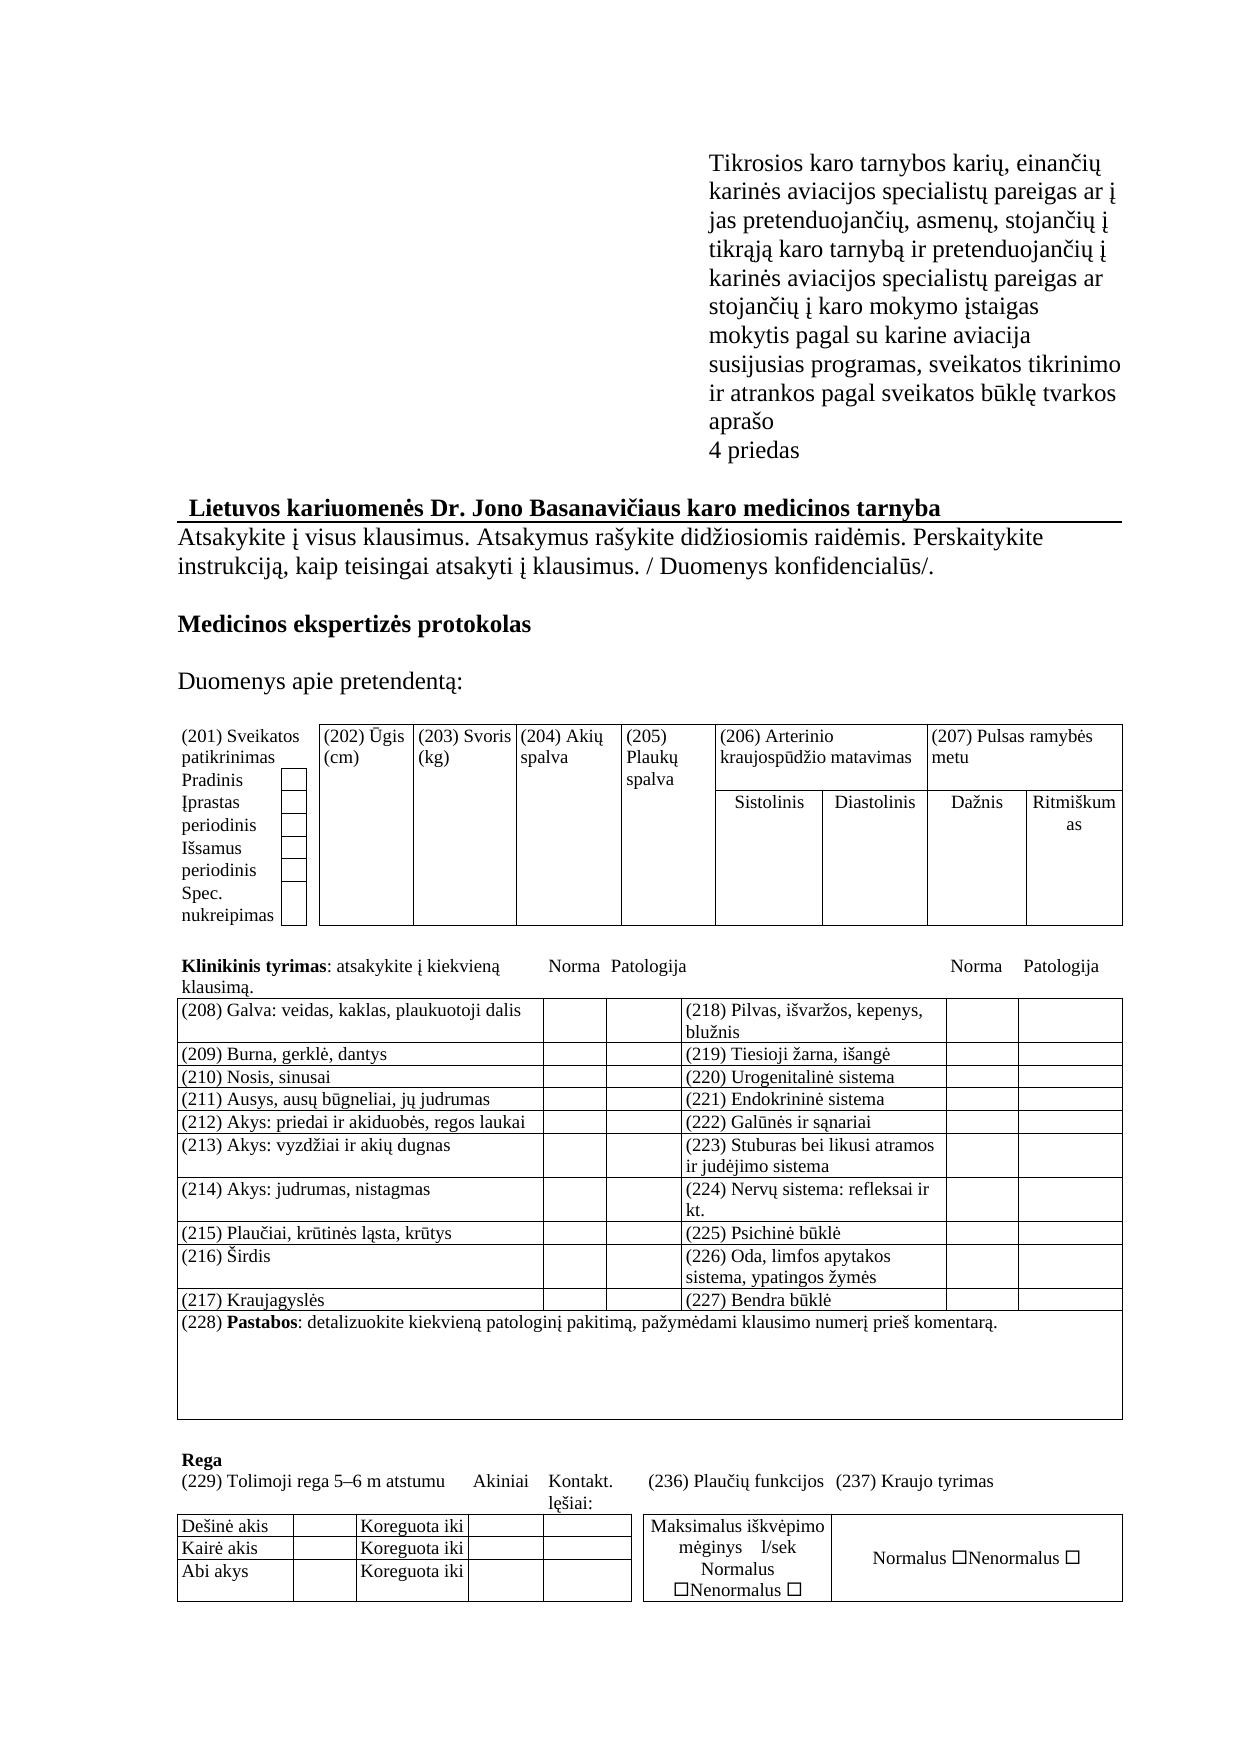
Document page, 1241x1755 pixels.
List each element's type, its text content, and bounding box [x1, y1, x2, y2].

table_cell [282, 837, 306, 858]
table_header [631, 1449, 831, 1470]
table_cell [1019, 1289, 1122, 1310]
table_cell [282, 882, 306, 925]
table_cell [469, 1537, 543, 1559]
table_cell (218) Pilvas, išvaržos, kepenys, blužnis [682, 999, 946, 1042]
table_cell (212) Akys: priedai ir akiduobės, regos laukai [178, 1111, 543, 1132]
table_cell (224) Nervų sistema: refleksai ir kt. [682, 1178, 946, 1221]
table_cell (219) Tiesioji žarna, išangė [682, 1043, 946, 1065]
table_cell (214) Akys: judrumas, nistagmas [178, 1178, 543, 1221]
text ir atrankos pagal sveikatos būklę tvarkos [177, 378, 1122, 406]
table_cell [1019, 1222, 1122, 1243]
text 4 priedas [177, 435, 1122, 464]
table_header [544, 1449, 631, 1470]
table_cell [947, 1111, 1018, 1132]
table_cell (227) Bendra būklė [682, 1289, 946, 1310]
table_cell [1019, 1178, 1122, 1221]
table_cell [607, 1134, 681, 1177]
table_cell (237) Kraujo tyrimas [831, 1470, 1122, 1513]
table_cell (226) Oda, limfos apytakos sistema, ypatingos žymės [682, 1245, 946, 1288]
table_header [831, 1449, 1122, 1470]
table_cell (213) Akys: vyzdžiai ir akių dugnas [178, 1134, 543, 1177]
table_cell Sistolinis [716, 791, 822, 925]
table_cell [544, 1222, 606, 1243]
table_cell Įprastas [177, 790, 281, 813]
table_cell (220) Urogenitalinė sistema [682, 1066, 946, 1087]
table_cell [282, 859, 306, 881]
table_cell Ritmiškumas [1027, 791, 1122, 925]
table_cell [544, 999, 606, 1042]
table_cell [947, 1088, 1018, 1110]
table_cell [1019, 1043, 1122, 1065]
table_cell [607, 1066, 681, 1087]
text karinės aviacijos specialistų pareigas ar į [177, 176, 1122, 205]
table_header Klinikinis tyrimas: atsakykite į kiekvieną klausimą. [177, 955, 544, 998]
table_cell Abi akys [178, 1560, 293, 1601]
table_cell [544, 1245, 606, 1288]
table_cell [307, 790, 319, 813]
table_cell (225) Psichinė būklė [682, 1222, 946, 1243]
table_cell [1019, 1088, 1122, 1110]
table_cell Kairė akis [178, 1537, 293, 1559]
table_header (202) Ūgis (cm) [320, 725, 413, 925]
table_cell [947, 1178, 1018, 1221]
table_header Patologija [606, 955, 946, 998]
table_cell [1019, 999, 1122, 1042]
table_cell [607, 1289, 681, 1310]
table_cell Koreguota iki [357, 1560, 468, 1601]
table_header Rega [177, 1449, 468, 1470]
text stojančių į karo mokymo įstaigas [177, 291, 1122, 320]
table_cell [544, 1537, 631, 1559]
table_header (205) Plaukų spalva [622, 725, 715, 925]
table_cell [1019, 1134, 1122, 1177]
table_header (206) Arterinio kraujospūdžio matavimas [716, 725, 927, 790]
table_cell [607, 1043, 681, 1065]
table_cell [631, 1470, 644, 1513]
table_cell [307, 858, 319, 881]
text susijusias programas, sveikatos tikrinimo [177, 349, 1122, 378]
table_cell [607, 1088, 681, 1110]
table_cell (223) Stuburas bei likusi atramos ir judėjimo sistema [682, 1134, 946, 1177]
table_header Patologija [1019, 955, 1122, 998]
table_cell (210) Nosis, sinusai [178, 1066, 543, 1087]
table_cell [544, 1088, 606, 1110]
table_cell [544, 1043, 606, 1065]
table_cell (236) Plaučių funkcijos [644, 1470, 831, 1513]
table_cell Spec. nukreipimas [177, 881, 281, 925]
table_cell [294, 1515, 356, 1536]
table_cell Diastolinis [823, 791, 927, 925]
table_cell (216) Širdis [178, 1245, 543, 1288]
table_cell (221) Endokrininė sistema [682, 1088, 946, 1110]
table_cell [1019, 1245, 1122, 1288]
table_cell Normalus [] Nenormalus [] [832, 1515, 1122, 1601]
table_cell [544, 1560, 631, 1601]
table_header (207) Pulsas ramybės metu [928, 725, 1122, 790]
table_cell [307, 836, 319, 858]
table_cell (209) Burna, gerklė, dantys [178, 1043, 543, 1065]
table_cell [607, 1245, 681, 1288]
table_cell Dažnis [928, 791, 1026, 925]
table_cell [947, 1066, 1018, 1087]
table_cell [544, 1178, 606, 1221]
text Medicinos ekspertizės protokolas [177, 609, 1122, 637]
table_cell [307, 881, 319, 925]
table_cell Maksimalus iškvėpimo mėginys l/sek Normalus [] Nenormalus [] [644, 1515, 831, 1601]
table_cell [307, 768, 319, 790]
table_cell [607, 1178, 681, 1221]
table_header Norma [544, 955, 606, 998]
table_header (204) Akių spalva [517, 725, 621, 925]
table_cell Išsamus [177, 836, 281, 858]
table_cell [947, 1289, 1018, 1310]
table_cell Kontakt. lęšiai: [544, 1470, 631, 1513]
table_cell Pradinis [177, 768, 281, 790]
table_cell [1019, 1111, 1122, 1132]
table_cell [544, 1111, 606, 1132]
table_cell (215) Plaučiai, krūtinės ląsta, krūtys [178, 1222, 543, 1243]
table_cell (229) Tolimoji rega 5–6 m atstumu [177, 1470, 468, 1513]
table_cell [469, 1560, 543, 1601]
table_cell [632, 1536, 643, 1559]
table_cell [282, 791, 306, 813]
text Tikrosios karo tarnybos karių, einančių [177, 148, 1122, 176]
table_cell [947, 1222, 1018, 1243]
table_header (203) Svoris (kg) [414, 725, 516, 925]
table_cell [469, 1515, 543, 1536]
table_cell [307, 813, 319, 836]
table_cell [294, 1560, 356, 1601]
table_cell [607, 1111, 681, 1132]
table_cell periodinis [177, 813, 281, 836]
table_header (201) Sveikatos patikrinimas [177, 724, 319, 768]
table_cell [282, 769, 306, 790]
text mokytis pagal su karine aviacija [177, 320, 1122, 349]
table_cell [544, 1134, 606, 1177]
table_cell [607, 999, 681, 1042]
table_cell [632, 1514, 643, 1536]
text Duomenys apie pretendentą: [177, 666, 1122, 695]
table_header Norma [946, 955, 1019, 998]
table_cell [282, 814, 306, 836]
table_header [469, 1449, 544, 1470]
text jas pretenduojančių, asmenų, stojančių į [177, 205, 1122, 234]
table_cell Akiniai [469, 1470, 544, 1513]
table_cell [544, 1289, 606, 1310]
table_cell periodinis [177, 858, 281, 881]
table_header Lietuvos kariuomenės Dr. Jono Basanavičiaus karo medicinos tarnyba [177, 493, 1122, 521]
text Atsakykite į visus klausimus. Atsakymus rašykite didžiosiomis raidėmis. Perskaitykite instrukciją, kaip teisingai atsakyti į klausimus. / Duomenys konfidencialūs/. [177, 523, 1122, 580]
table_cell Koreguota iki [357, 1537, 468, 1559]
text tikrąją karo tarnybą ir pretenduojančių į [177, 234, 1122, 263]
table_cell [294, 1537, 356, 1559]
table_cell (222) Galūnės ir sąnariai [682, 1111, 946, 1132]
table_cell Koreguota iki [357, 1515, 468, 1536]
table_cell [607, 1222, 681, 1243]
table_cell [632, 1559, 643, 1601]
table_cell [1019, 1066, 1122, 1087]
table_cell [544, 1515, 631, 1536]
table_cell (211) Ausys, ausų būgneliai, jų judrumas [178, 1088, 543, 1110]
text aprašo [177, 406, 1122, 435]
text karinės aviacijos specialistų pareigas ar [177, 263, 1122, 291]
table_cell (228) Pastabos: detalizuokite kiekvieną patologinį pakitimą, pažymėdami klausimo numerį prieš komentarą. [178, 1311, 1122, 1419]
table_cell Dešinė akis [178, 1515, 293, 1536]
table_cell (208) Galva: veidas, kaklas, plaukuotoji dalis [178, 999, 543, 1042]
table_cell [947, 999, 1018, 1042]
table_cell [544, 1066, 606, 1087]
table_cell [947, 1134, 1018, 1177]
table_cell (217) Kraujagyslės [178, 1289, 543, 1310]
table_cell [947, 1043, 1018, 1065]
table_cell [947, 1245, 1018, 1288]
